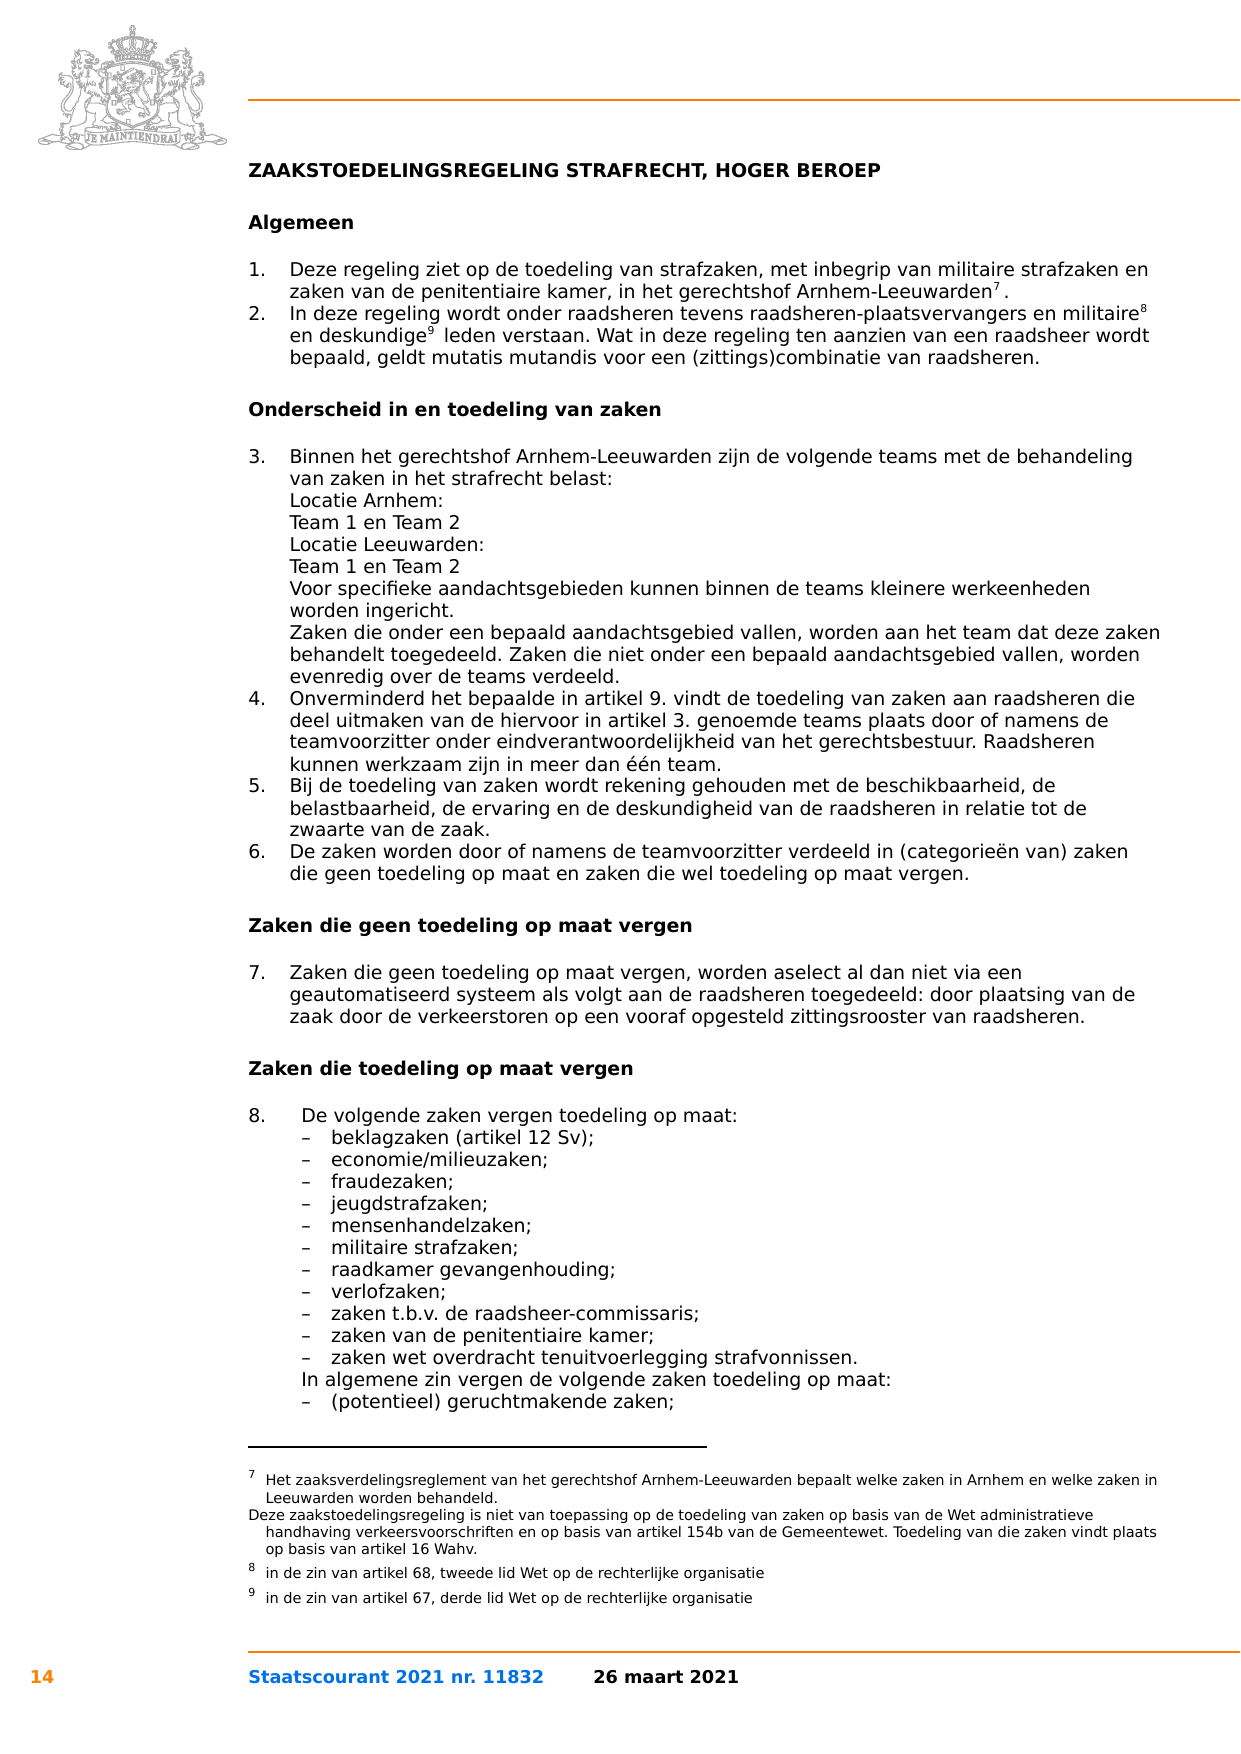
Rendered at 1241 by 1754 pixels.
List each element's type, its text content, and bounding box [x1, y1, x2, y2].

text 2. In deze regeling wordt onder raadsheren tevens raadsheren-plaatsvervangers en militaire en deskundige leden verstaan. Wat in deze regeling ten aanzien van een raadsheer wordt bepaald, geldt mutatis mutandis voor een (zittings)combinatie van raadsheren. [248, 303, 1163, 369]
text Team 1 en Team 2 [289, 512, 1163, 534]
text – (potentieel) geruchtmakende zaken; [301, 1391, 1163, 1413]
text – fraudezaken; [301, 1171, 1163, 1193]
text – jeugdstrafzaken; [301, 1193, 1163, 1215]
text – beklagzaken (artikel 12 Sv); [301, 1127, 1163, 1149]
text Het zaaksverdelingsreglement van het gerechtshof Arnhem-Leeuwarden bepaalt welke zaken in Arnhem en welke zaken in Leeuwarden worden behandeld. [248, 1468, 1163, 1507]
subtitle Zaken die geen toedeling op maat vergen [248, 915, 1163, 937]
text Team 1 en Team 2 [289, 556, 1163, 578]
text – zaken t.b.v. de raadsheer-commissaris; [301, 1303, 1163, 1325]
text – economie/milieuzaken; [301, 1149, 1163, 1171]
picture [38, 25, 227, 150]
text 6. De zaken worden door of namens de teamvoorzitter verdeeld in (categorieën van) zaken die geen toedeling op maat en zaken die wel toedeling op maat vergen. [248, 841, 1163, 885]
text In algemene zin vergen de volgende zaken toedeling op maat: [301, 1369, 1163, 1391]
text Locatie Arnhem: [289, 490, 1163, 512]
text 3. Binnen het gerechtshof Arnhem-Leeuwarden zijn de volgende teams met de behandeling van zaken in het strafrecht belast: [248, 446, 1163, 490]
text – verlofzaken; [301, 1281, 1163, 1303]
text – militaire strafzaken; [301, 1237, 1163, 1259]
text Voor specifieke aandachtsgebieden kunnen binnen de teams kleinere werkeenheden worden ingericht. [289, 578, 1163, 622]
subtitle Onderscheid in en toedeling van zaken [248, 399, 1163, 421]
text Locatie Leeuwarden: [289, 534, 1163, 556]
text 5. Bij de toedeling van zaken wordt rekening gehouden met de beschikbaarheid, de belastbaarheid, de ervaring en de deskundigheid van de raadsheren in relatie tot de zwaarte van de zaak. [248, 775, 1163, 841]
text 4. Onverminderd het bepaalde in artikel 9. vindt de toedeling van zaken aan raadsheren die deel uitmaken van de hiervoor in artikel 3. genoemde teams plaats door of namens de teamvoorzitter onder eindverantwoordelijkheid van het gerechtsbestuur. Raadsheren kunnen werkzaam zijn in meer dan één team. [248, 687, 1163, 775]
text in de zin van artikel 68, tweede lid Wet op de rechterlijke organisatie [248, 1561, 1163, 1583]
subtitle ZAAKSTOEDELINGSREGELING STRAFRECHT, HOGER BEROEP [248, 160, 1163, 182]
text – raadkamer gevangenhouding; [301, 1259, 1163, 1281]
text 7. Zaken die geen toedeling op maat vergen, worden aselect al dan niet via een geautomatiseerd systeem als volgt aan de raadsheren toegedeeld: door plaatsing van de zaak door de verkeerstoren op een vooraf opgesteld zittingsrooster van raadsheren. [248, 962, 1163, 1028]
text Deze zaakstoedelingsregeling is niet van toepassing op de toedeling van zaken op basis van de Wet administratieve handhaving verkeersvoorschriften en op basis van artikel 154b van de Gemeentewet. Toedeling van die zaken vindt plaats op basis van artikel 16 Wahv. [248, 1507, 1163, 1558]
text – zaken wet overdracht tenuitvoerlegging strafvonnissen. [301, 1347, 1163, 1369]
subtitle Zaken die toedeling op maat vergen [248, 1058, 1163, 1080]
text 8. De volgende zaken vergen toedeling op maat: [248, 1105, 1163, 1127]
text 1. Deze regeling ziet op de toedeling van strafzaken, met inbegrip van militaire strafzaken en zaken van de penitentiaire kamer, in het gerechtshof Arnhem-Leeuwarden. [248, 259, 1163, 303]
text Zaken die onder een bepaald aandachtsgebied vallen, worden aan het team dat deze zaken behandelt toegedeeld. Zaken die niet onder een bepaald aandachtsgebied vallen, worden evenredig over de teams verdeeld. [289, 622, 1163, 687]
text – mensenhandelzaken; [301, 1215, 1163, 1237]
text in de zin van artikel 67, derde lid Wet op de rechterlijke organisatie [248, 1586, 1163, 1608]
subtitle Algemeen [248, 212, 1163, 234]
text – zaken van de penitentiaire kamer; [301, 1325, 1163, 1347]
